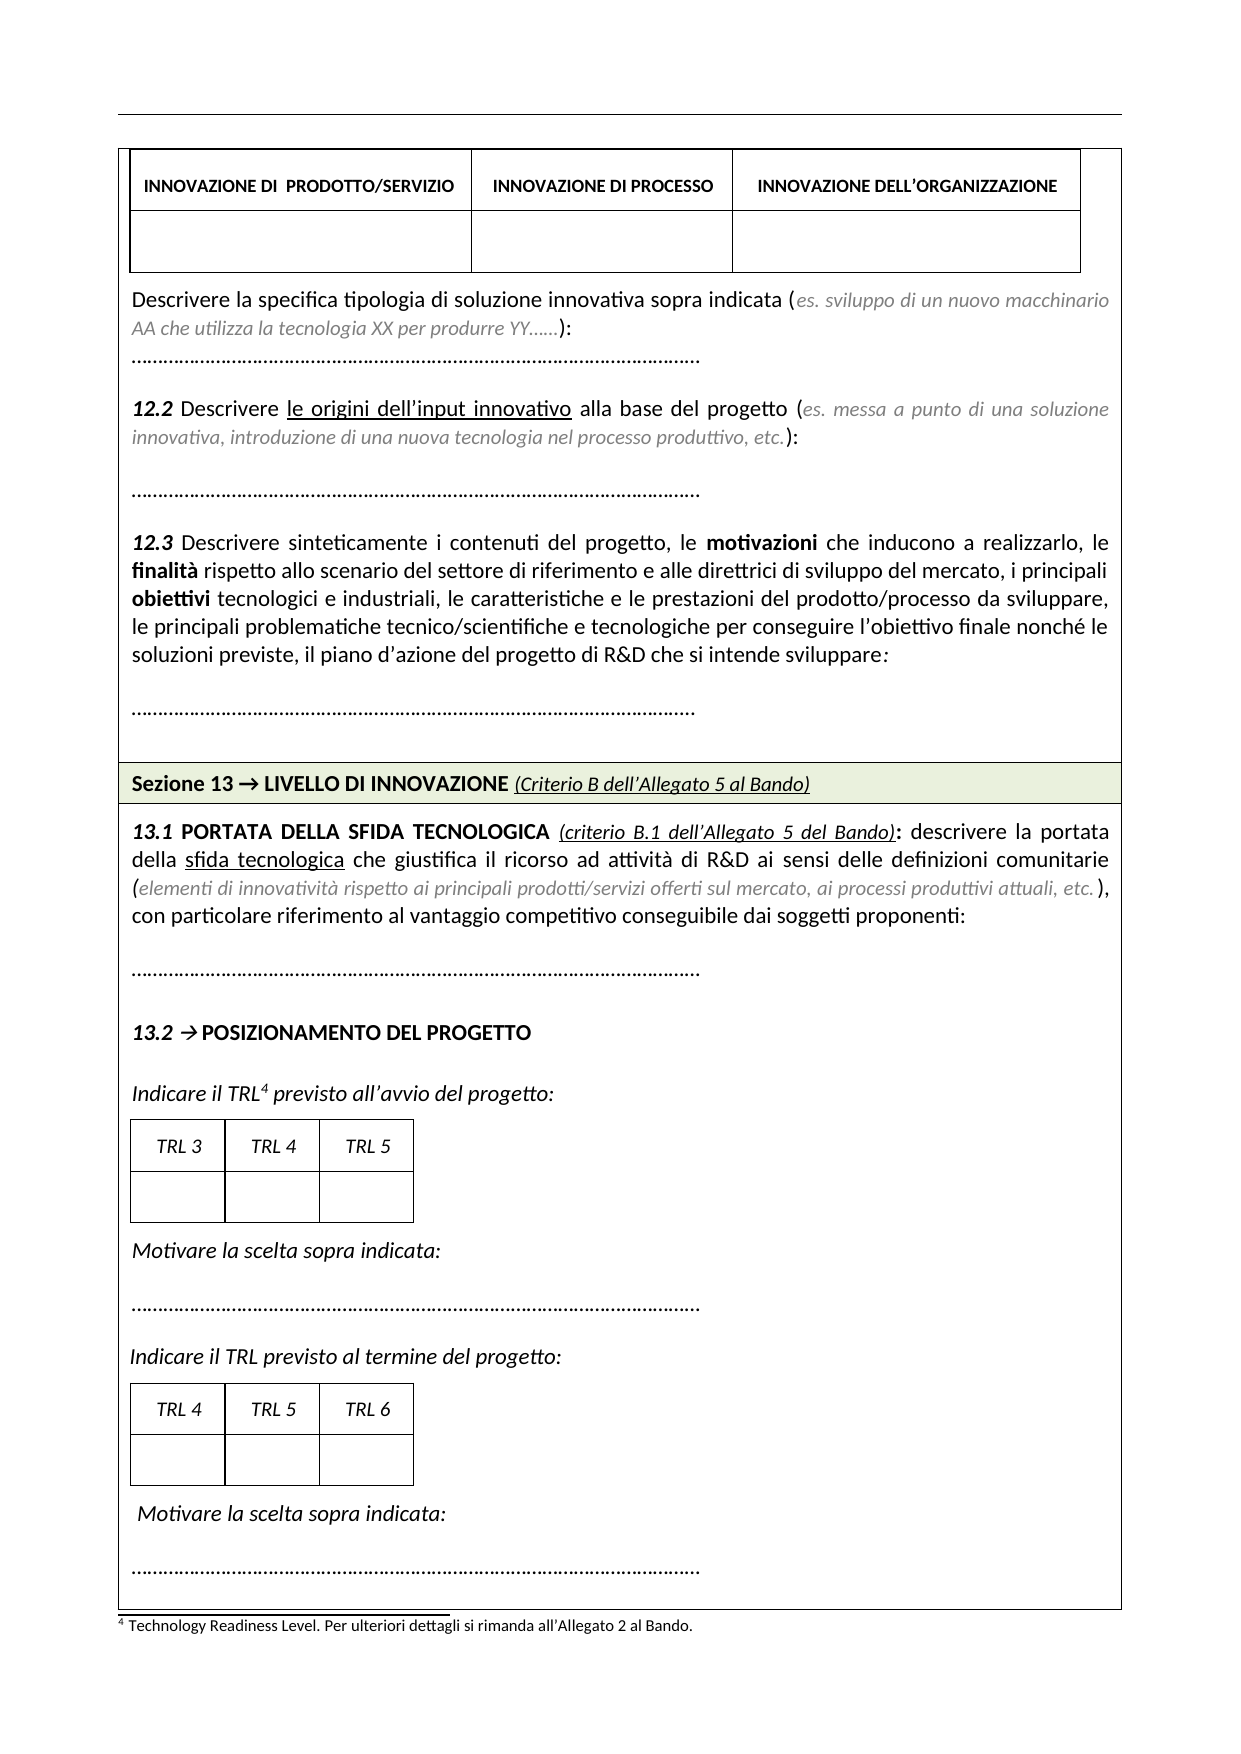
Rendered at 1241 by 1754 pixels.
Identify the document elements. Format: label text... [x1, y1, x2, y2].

table_cell [472, 211, 732, 272]
table_header TRL 4 [226, 1120, 319, 1171]
table_header INNOVAZIONE DELL’ORGANIZZAZIONE [733, 150, 1080, 210]
table_cell [320, 1172, 413, 1222]
table_header INNOVAZIONE DI PRODOTTO/SERVIZIO [131, 150, 471, 210]
table_cell Descrivere la specifica tipologia di soluzione innovativa sopra indicata (es. sviluppo di un nuovo macchinario AA che utilizza la tecnologia XX per produrre YY……): ……………………………………………………………………………………………… 12.2 Descrivere le origini dell’input innovativo alla base del progetto (es. messa a punto di una soluzione innovativa, introduzione di una nuova tecnologia nel processo produttivo, etc.): ……………………………………………………………………………………………… 12.3 Descrivere sinteticamente i contenuti del progetto, le motivazioni che inducono a realizzarlo, le finalità rispetto allo scenario del settore di riferimento e alle direttrici di sviluppo del mercato, i principali obiettivi tecnologici e industriali, le caratteristiche e le prestazioni del prodotto/processo da sviluppare, le principali problematiche tecnico/scientifiche e tecnologiche per conseguire l’obiettivo finale nonché le soluzioni previste, il piano d’azione del progetto di R&D che si intende sviluppare: …………………………………………………………………………………………….. [119, 149, 1121, 762]
table_cell [131, 1435, 224, 1485]
table_cell Sezione 13 → LIVELLO DI INNOVAZIONE (Criterio B dell’Allegato 5 al Bando) [119, 763, 1121, 803]
table_header TRL 5 [226, 1384, 319, 1434]
table_cell [131, 1172, 224, 1222]
table_cell [131, 211, 471, 272]
table_cell [226, 1172, 319, 1222]
table_header TRL 5 [320, 1120, 413, 1171]
table_header INNOVAZIONE DI PROCESSO [472, 150, 732, 210]
table_cell [733, 211, 1080, 272]
table_cell 13.1 PORTATA DELLA SFIDA TECNOLOGICA (criterio B.1 dell’Allegato 5 del Bando): descrivere la portata della sfida tecnologica che giustifica il ricorso ad attività di R&D ai sensi delle definizioni comunitarie (elementi di innovatività rispetto ai principali prodotti/servizi offerti sul mercato, ai processi produttivi attuali, etc.), con particolare riferimento al vantaggio competitivo conseguibile dai soggetti proponenti: ……………………………………………………………………………………………… 13.2 🡪 POSIZIONAMENTO DEL PROGETTO Indicare il TRL previsto all’avvio del progetto: Motivare la scelta sopra indicata: ……………………………………………………………………………………………… Indicare il TRL previsto al termine del progetto: Motivare la scelta sopra indicata: ……………………………………………………………………………………………… [119, 804, 1121, 1609]
table_header TRL 4 [131, 1384, 224, 1434]
table_header TRL 3 [131, 1120, 224, 1171]
table_cell [320, 1435, 413, 1485]
table_cell [226, 1435, 319, 1485]
table_header TRL 6 [320, 1384, 413, 1434]
